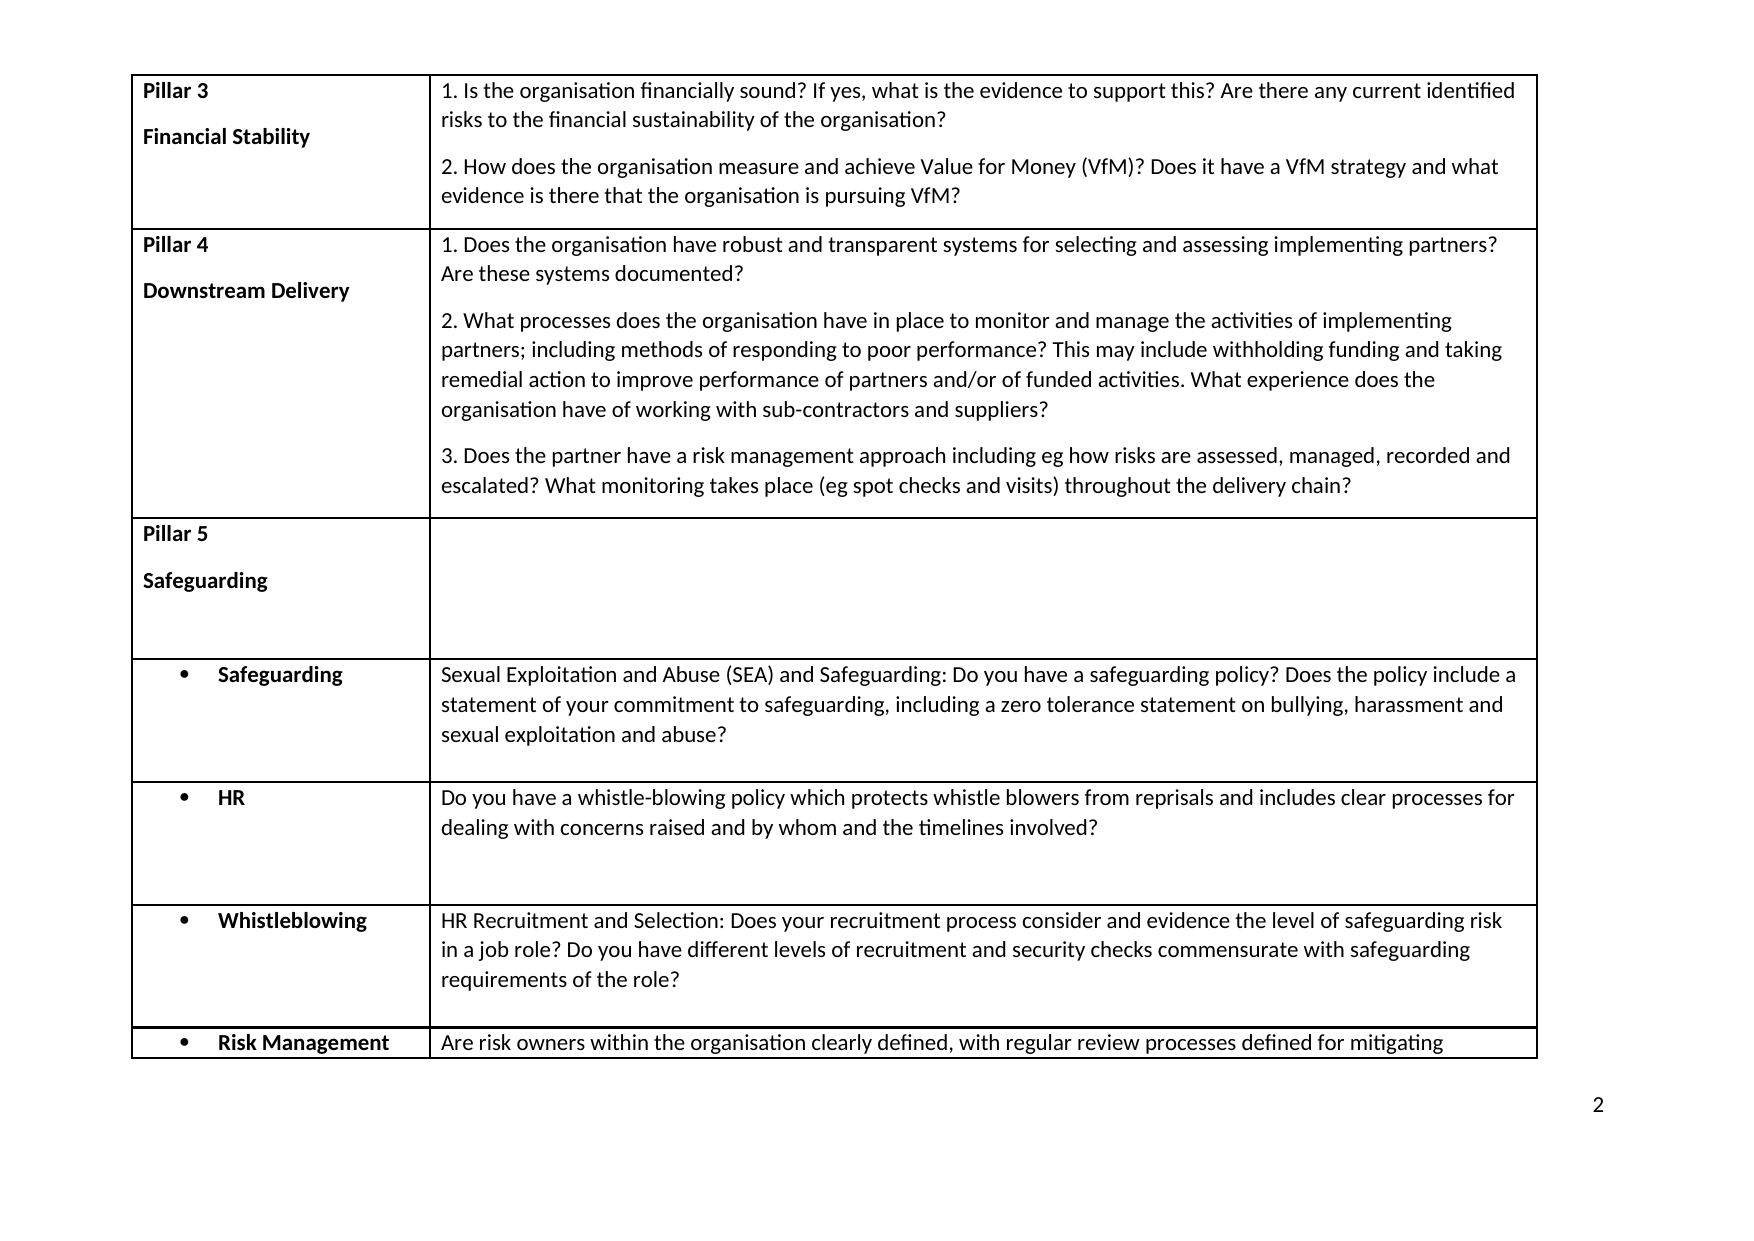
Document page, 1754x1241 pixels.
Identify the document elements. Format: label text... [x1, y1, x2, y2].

table_cell Risk Management [133, 1029, 429, 1057]
table_cell 1. Is the organisation financially sound? If yes, what is the evidence to support this? Are there any current identified risks to the financial sustainability of the organisation? 2. How does the organisation measure and achieve Value for Money (VfM)? Does it have a VfM strategy and what evidence is there that the organisation is pursuing VfM? [431, 76, 1536, 228]
table_cell [431, 519, 1536, 658]
table_cell Pillar 5 Safeguarding [133, 519, 429, 658]
table_cell HR [133, 783, 429, 904]
table_cell Whistleblowing [133, 906, 429, 1026]
table_cell Safeguarding [133, 660, 429, 781]
table_cell HR Recruitment and Selection: Does your recruitment process consider and evidence the level of safeguarding risk in a job role? Do you have different levels of recruitment and security checks commensurate with safeguarding requirements of the role? [431, 906, 1536, 1026]
table_cell Sexual Exploitation and Abuse (SEA) and Safeguarding: Do you have a safeguarding policy? Does the policy include a statement of your commitment to safeguarding, including a zero tolerance statement on bullying, harassment and sexual exploitation and abuse? [431, 660, 1536, 781]
table_cell Pillar 3 Financial Stability [133, 76, 429, 228]
table_cell 1. Does the organisation have robust and transparent systems for selecting and assessing implementing partners? Are these systems documented? 2. What processes does the organisation have in place to monitor and manage the activities of implementing partners; including methods of responding to poor performance? This may include withholding funding and taking remedial action to improve performance of partners and/or of funded activities. What experience does the organisation have of working with sub-contractors and suppliers? 3. Does the partner have a risk management approach including eg how risks are assessed, managed, recorded and escalated? What monitoring takes place (eg spot checks and visits) throughout the delivery chain? [431, 230, 1536, 517]
table_cell Are risk owners within the organisation clearly defined, with regular review processes defined for mitigating [431, 1029, 1536, 1057]
table_cell Do you have a whistle-blowing policy which protects whistle blowers from reprisals and includes clear processes for dealing with concerns raised and by whom and the timelines involved? [431, 783, 1536, 904]
table_cell Pillar 4 Downstream Delivery [133, 230, 429, 517]
